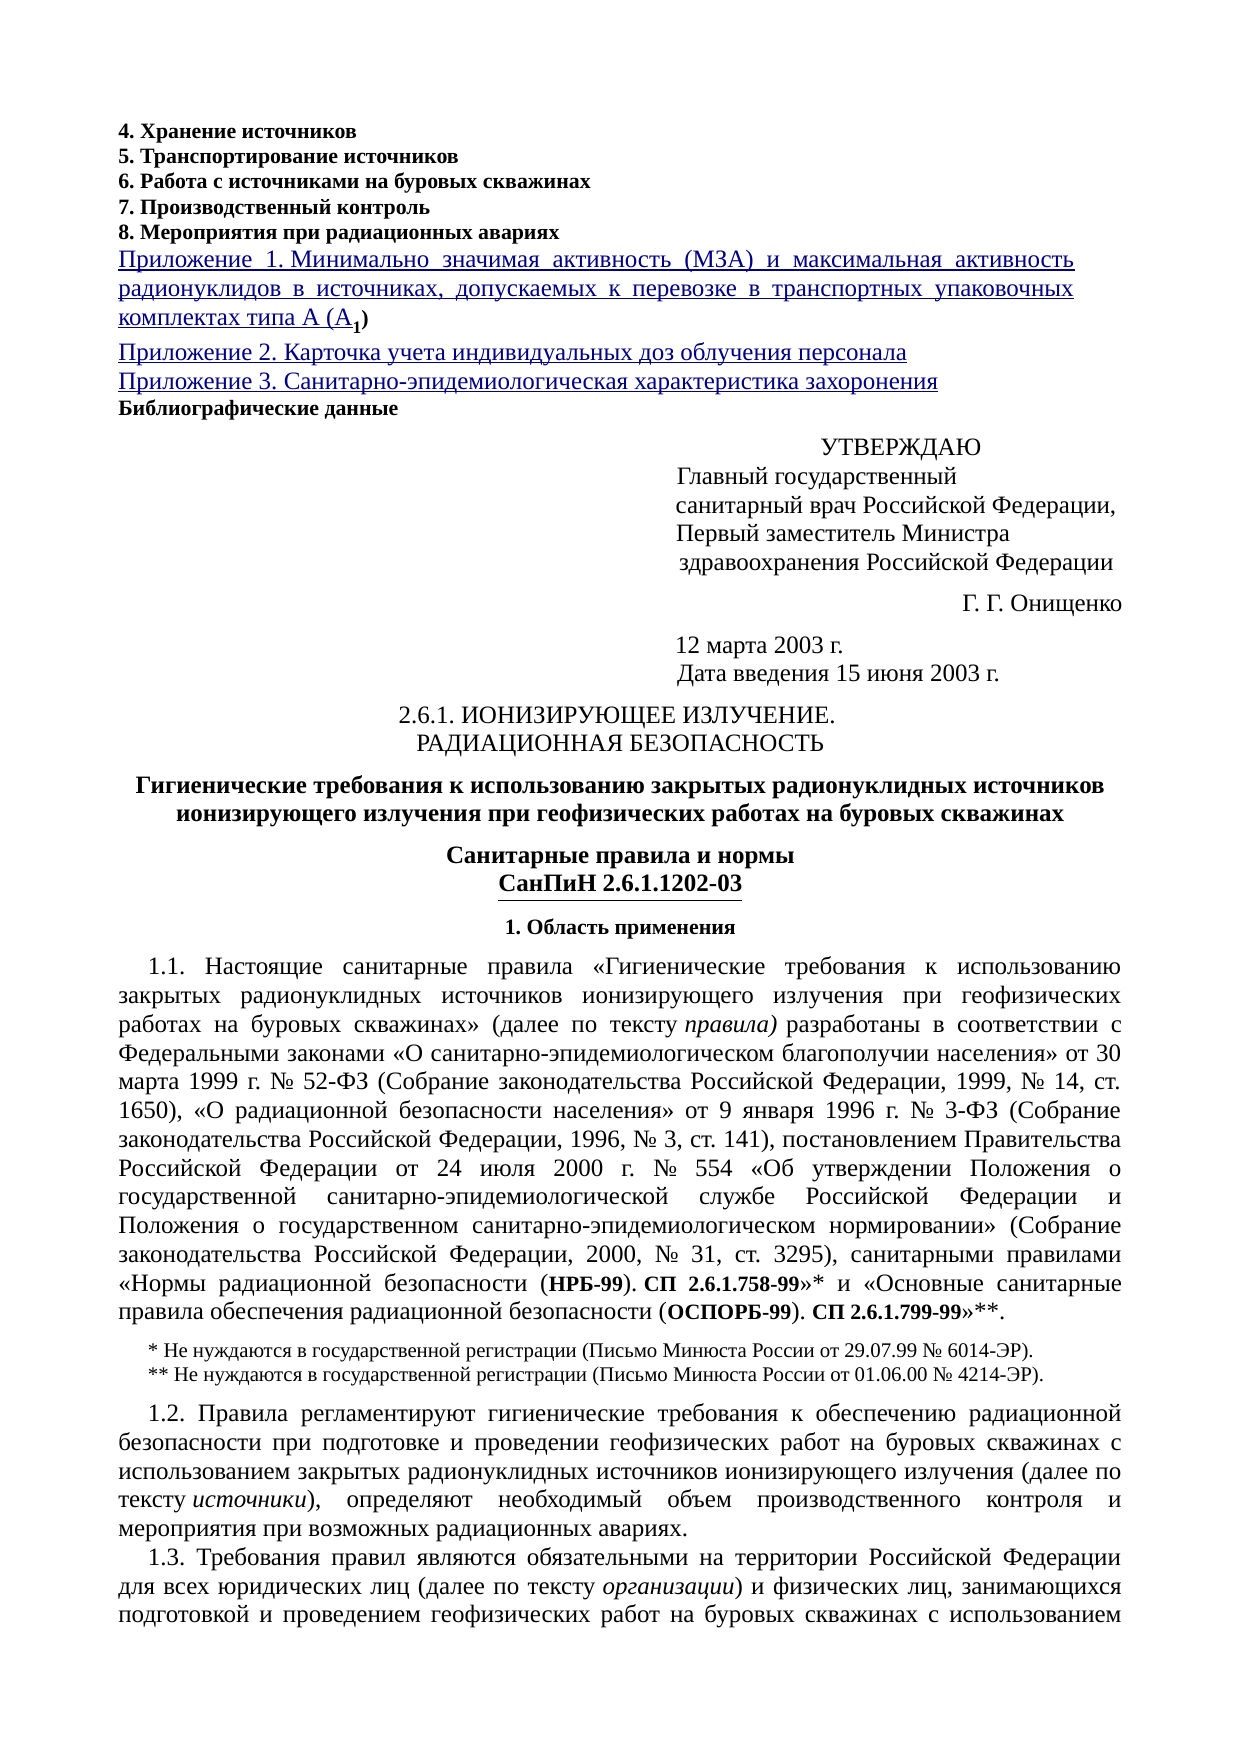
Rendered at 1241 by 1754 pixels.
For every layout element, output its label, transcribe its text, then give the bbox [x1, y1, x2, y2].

text 1.2. Правила регламентируют гигиенические требования к обеспечению радиационной безопасности при подготовке и проведении геофизических работ на буровых скважинах с использованием закрытых радионуклидных источников ионизирующего излучения (далее по тексту источники), определяют необходимый объем производственного контроля и мероприятия при возможных радиационных авариях. [118, 1398, 1122, 1542]
text Санитарные правила и нормы [118, 840, 1122, 868]
text санитарный врач Российской Федерации, [118, 490, 1116, 518]
text СанПиН 2.6.1.1202-03 [118, 868, 1122, 901]
text 1.1. Настоящие санитарные правила «Гигиенические требования к использованию закрытых радионуклидных источников ионизирующего излучения при геофизических работах на буровых скважинах» (далее по тексту правила) разработаны в соответствии с Федеральными законами «О санитарно-эпидемиологическом благополучии населения» от 30 марта 1999 г. № 52-ФЗ (Собрание законодательства Российской Федерации, 1999, № 14, ст. 1650), «О радиационной безопасности населения» от 9 января 1996 г. № 3-ФЗ (Собрание законодательства Российской Федерации, 1996, № 3, ст. 141), постановлением Правительства Российской Федерации от 24 июля 2000 г. № 554 «Об утверждении Положения о государственной санитарно-эпидемиологической службе Российской Федерации и Положения о государственном санитарно-эпидемиологическом нормировании» (Собрание законодательства Российской Федерации, 2000, № 31, ст. 3295), санитарными правилами «Нормы радиационной безопасности (НРБ-99). СП 2.6.1.758-99»* и «Основные санитарные правила обеспечения радиационной безопасности (ОСПОРБ-99). СП 2.6.1.799-99»**. [118, 951, 1122, 1325]
text ** Не нуждаются в государственной регистрации (Письмо Минюста России от 01.06.00 № 4214-ЭР). [118, 1362, 1122, 1386]
text Первый заместитель Министра [118, 518, 1010, 547]
text 2.6.1. ИОНИЗИРУЮЩЕЕ ИЗЛУЧЕНИЕ. РАДИАЦИОННАЯ БЕЗОПАСНОСТЬ [118, 700, 1122, 757]
text Дата введения 15 июня 2003 г. [118, 658, 1000, 687]
text 1.3. Требования правил являются обязательными на территории Российской Федерации для всех юридических лиц (далее по тексту организации) и физических лиц, занимающихся подготовкой и проведением геофизических работ на буровых скважинах с использованием [118, 1542, 1122, 1628]
text УТВЕРЖДАЮ [118, 432, 981, 461]
text здравоохранения Российской Федерации [118, 547, 1113, 576]
text 12 марта 2003 г. [118, 630, 843, 658]
subtitle 1. Область применения [118, 914, 1122, 939]
text Гигиенические требования к использованию закрытых радионуклидных источников ионизирующего излучения при геофизических работах на буровых скважинах [118, 770, 1122, 827]
table_header 4. Хранение источников 5. Транспортирование источников 6. Работа с источниками на буровых скважинах 7. Производственный контроль 8. Мероприятия при радиационных авариях Приложение 1. Минимально значимая активность (МЗА) и максимальная активность радионуклидов в источниках, допускаемых к перевозке в транспортных упаковочных комплектах типа А (А1) Приложение 2. Карточка учета индивидуальных доз облучения персонала Приложение 3. Санитарно-эпидемиологическая характеристика захоронения Библиографические данные [118, 118, 1122, 420]
text Г. Г. Онищенко [118, 588, 1122, 617]
text * Не нуждаются в государственной регистрации (Письмо Минюста России от 29.07.99 № 6014-ЭР). [118, 1338, 1122, 1362]
text Главный государственный [118, 461, 957, 490]
